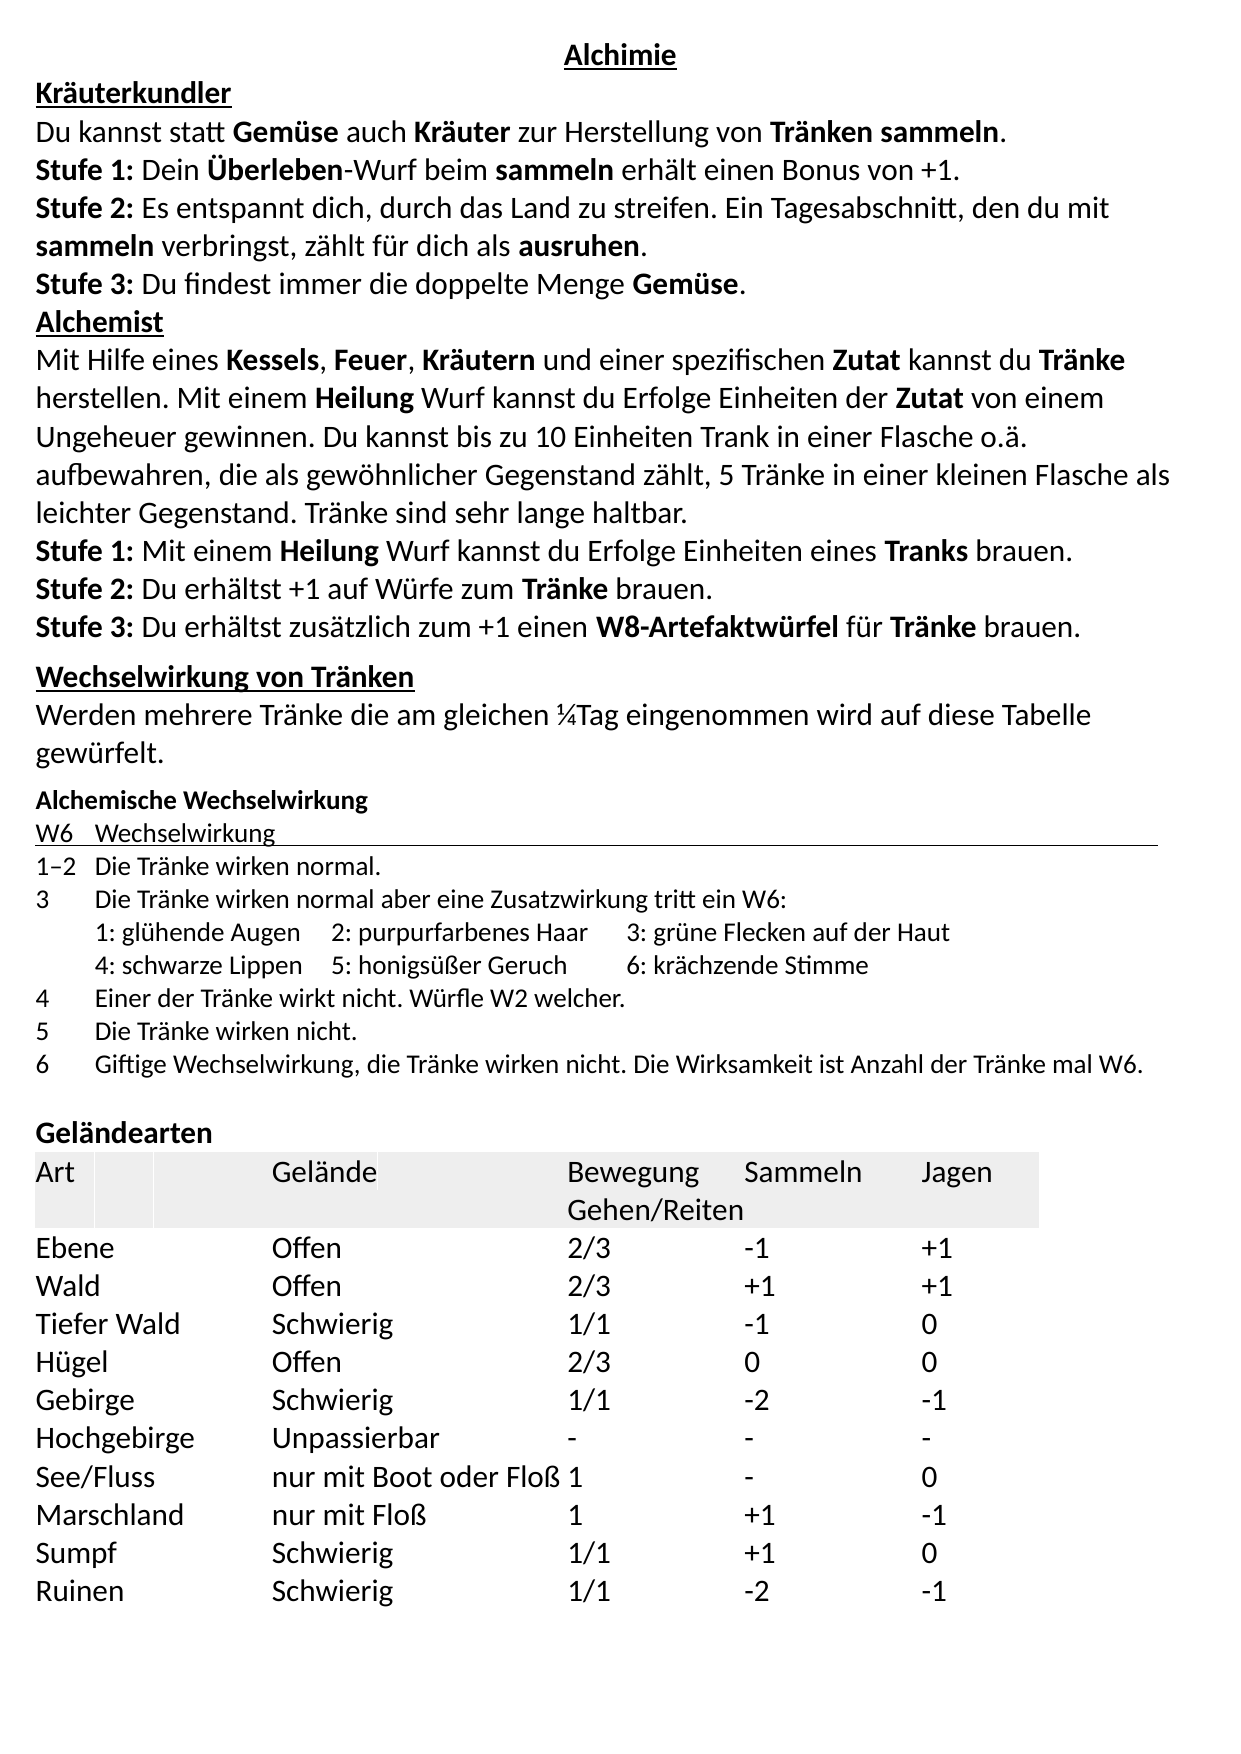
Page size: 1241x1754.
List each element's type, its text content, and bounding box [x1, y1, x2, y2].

text 1: glühende Augen 2: purpurfarbenes Haar 3: grüne Flecken auf der Haut 4: schwarze Lippen 5: honigsüßer Geruch 6: krächzende Stimme [35, 915, 1205, 981]
text Sumpf Schwierig 1/1 +1 0 [35, 1533, 1205, 1571]
text Kräuterkundler Du kannst statt Gemüse auch Kräuter zur Herstellung von Tränken sammeln. Stufe 1: Dein Überleben-Wurf beim sammeln erhält einen Bonus von +1. Stufe 2: Es entspannt dich, durch das Land zu streifen. Ein Tagesabschnitt, den du mit sammeln verbringst, zählt für dich als ausruhen. Stufe 3: Du findest immer die doppelte Menge Gemüse. [35, 73, 1205, 302]
text See/Fluss nur mit Boot oder Floß 1 - 0 [35, 1457, 1205, 1495]
text 6 Giftige Wechselwirkung, die Tränke wirken nicht. Die Wirksamkeit ist Anzahl der Tränke mal W6. [35, 1047, 1205, 1081]
text Ebene Offen 2/3 -1 +1 [35, 1228, 1205, 1266]
text Alchemische Wechselwirkung [35, 783, 1205, 816]
text Wald Offen 2/3 +1 +1 [35, 1266, 1205, 1304]
text Wechselwirkung von Tränken Werden mehrere Tränke die am gleichen ¼Tag eingenommen wird auf diese Tabelle gewürfelt. [35, 657, 1205, 772]
text Ruinen Schwierig 1/1 -2 -1 [35, 1571, 1205, 1609]
text Gehen/Reiten [35, 1190, 1205, 1228]
text Alchemist Mit Hilfe eines Kessels, Feuer, Kräutern und einer spezifischen Zutat kannst du Tränke herstellen. Mit einem Heilung Wurf kannst du Erfolge Einheiten der Zutat von einem Ungeheuer gewinnen. Du kannst bis zu 10 Einheiten Trank in einer Flasche o.ä. aufbewahren, die als gewöhnlicher Gegenstand zählt, 5 Tränke in einer kleinen Flasche als leichter Gegenstand. Tränke sind sehr lange haltbar. Stufe 1: Mit einem Heilung Wurf kannst du Erfolge Einheiten eines Tranks brauen. Stufe 2: Du erhältst +1 auf Würfe zum Tränke brauen. Stufe 3: Du erhältst zusätzlich zum +1 einen W8-Artefaktwürfel für Tränke brauen. [35, 302, 1205, 645]
text Marschland nur mit Floß 1 +1 -1 [35, 1495, 1205, 1533]
text Hügel Offen 2/3 0 0 [35, 1342, 1205, 1380]
text 1–2 Die Tränke wirken normal. [35, 849, 1205, 882]
text Art Gelände Bewegung Sammeln Jagen [35, 1152, 1205, 1190]
text Alchimie [35, 35, 1205, 73]
text Hochgebirge Unpassierbar - - - [35, 1418, 1205, 1457]
text Tiefer Wald Schwierig 1/1 -1 0 [35, 1304, 1205, 1342]
text 3 Die Tränke wirken normal aber eine Zusatzwirkung tritt ein W6: [35, 882, 1205, 915]
text W6 Wechselwirkung [35, 816, 1205, 849]
text Geländearten [35, 1113, 1205, 1152]
text Gebirge Schwierig 1/1 -2 -1 [35, 1380, 1205, 1418]
text 4 Einer der Tränke wirkt nicht. Würfle W2 welcher. [35, 981, 1205, 1014]
text 5 Die Tränke wirken nicht. [35, 1014, 1205, 1047]
